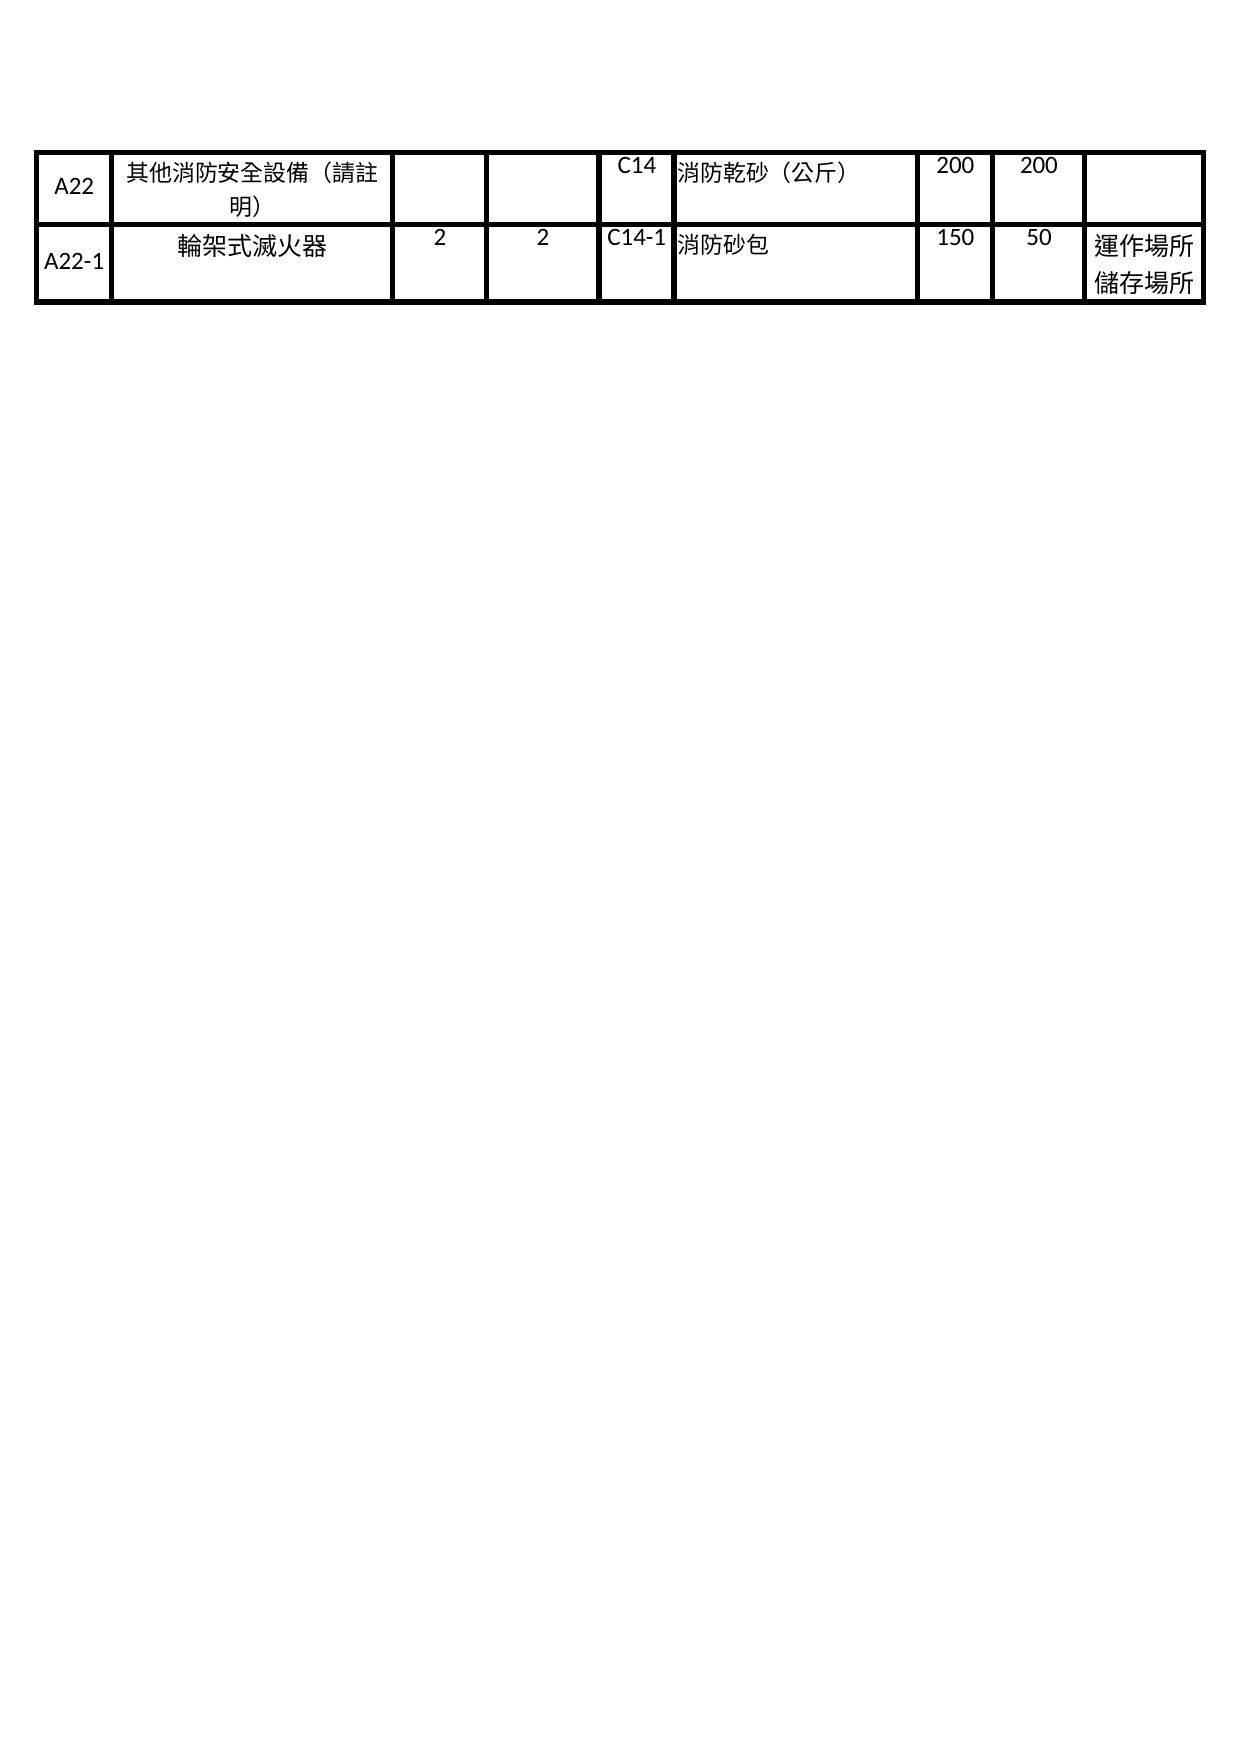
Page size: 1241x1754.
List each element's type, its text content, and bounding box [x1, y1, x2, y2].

table_cell A22 [39, 155, 109, 222]
table_cell 50 [995, 227, 1082, 299]
table_cell 2 [489, 227, 596, 299]
table_cell 200 [920, 155, 990, 222]
table_cell 200 [995, 155, 1082, 222]
table_cell 輪架式滅火器 [114, 227, 390, 299]
table_cell 消防砂包 [677, 227, 915, 299]
table_cell 運作場所 儲存場所 [1087, 227, 1201, 299]
table_cell 2 [395, 227, 484, 299]
table_cell [395, 155, 484, 222]
table_cell [1087, 155, 1201, 222]
table_cell A22-1 [39, 227, 109, 299]
table_cell C14 [602, 155, 671, 222]
table_cell C14-1 [602, 227, 671, 299]
table_cell 其他消防安全設備（請註明） [114, 155, 390, 222]
table_cell 150 [920, 227, 990, 299]
table_cell [489, 155, 596, 222]
table_cell 消防乾砂（公斤） [677, 155, 915, 222]
